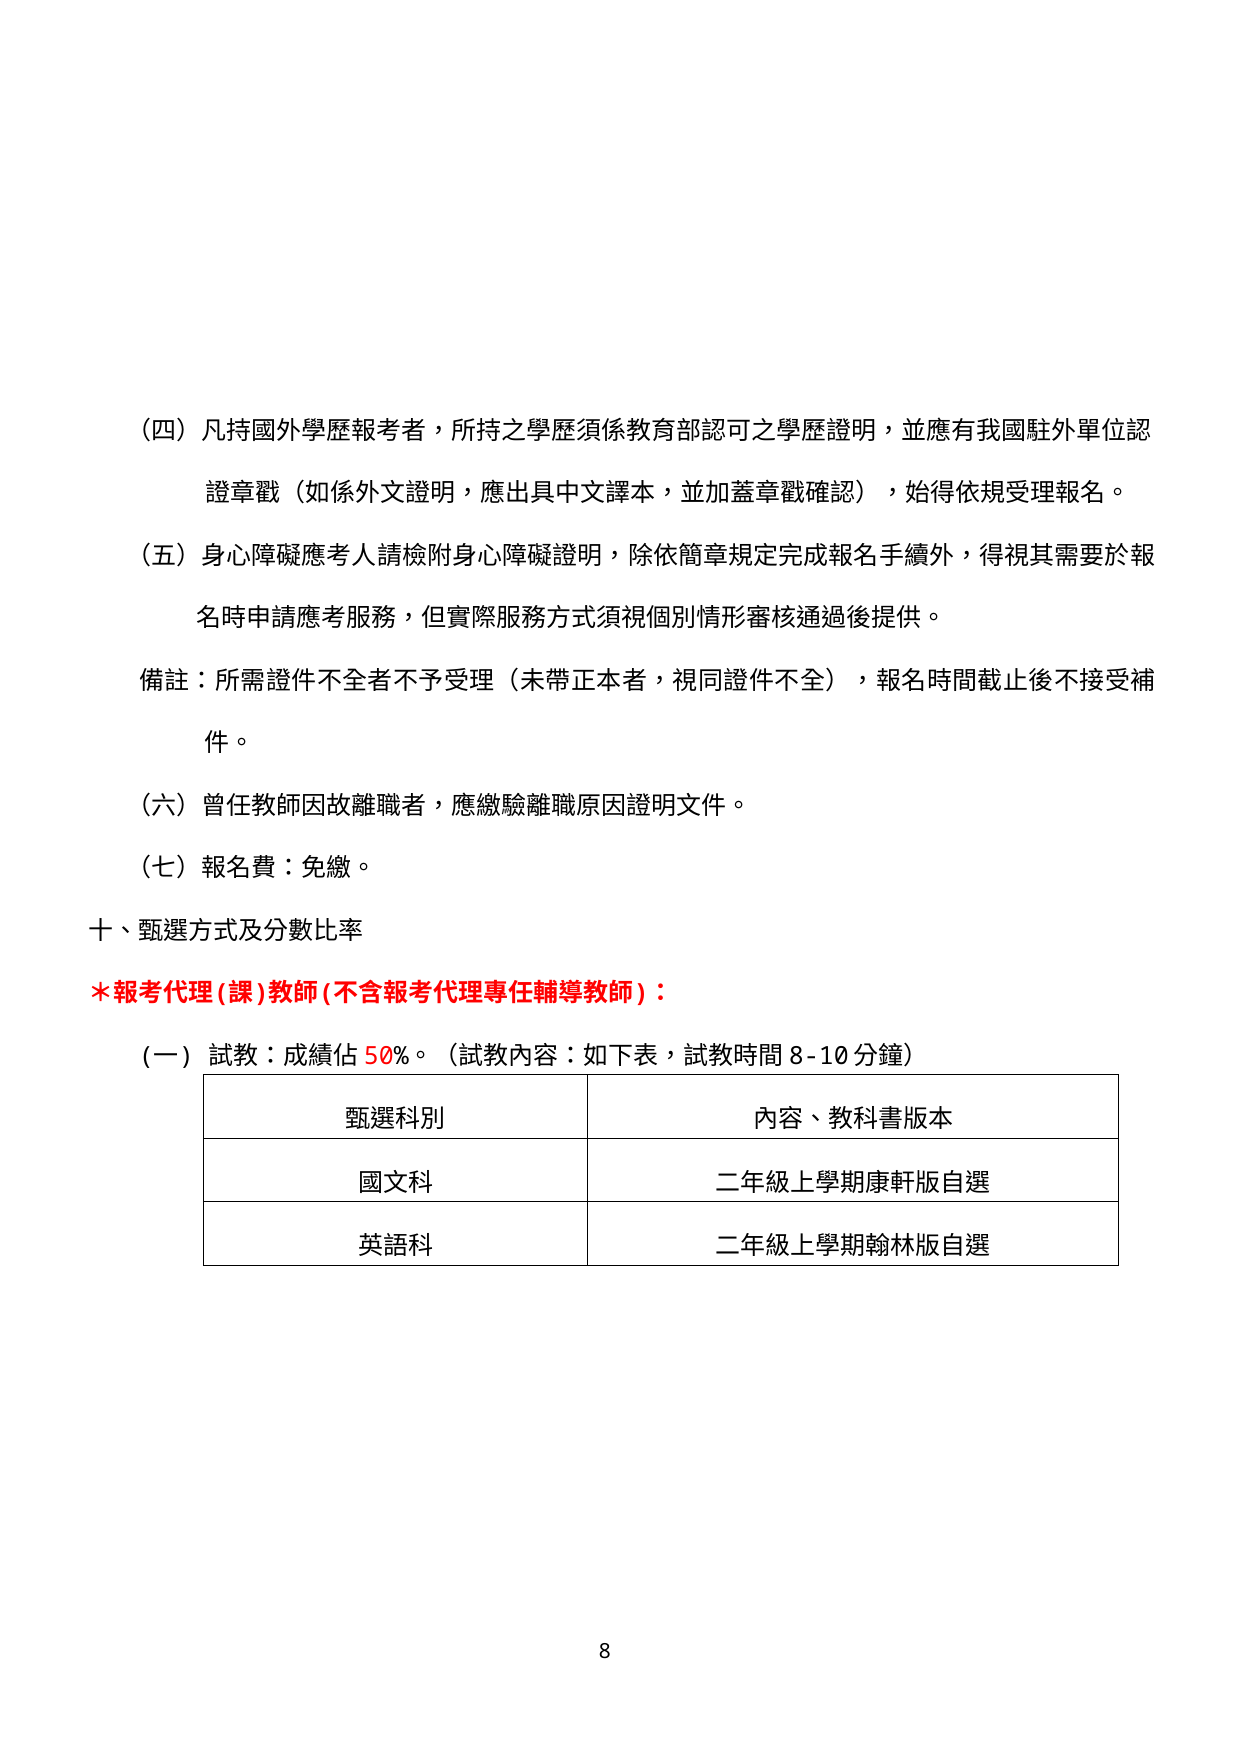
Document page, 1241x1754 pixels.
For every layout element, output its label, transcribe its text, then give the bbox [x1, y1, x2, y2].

text （五）身心障礙應考人請檢附身心障礙證明，除依簡章規定完成報名手續外，得視其需要於報名時申請應考服務，但實際服務方式須視個別情形審核通過後提供。 [126, 512, 1157, 637]
text 備註：所需證件不全者不予受理（未帶正本者，視同證件不全），報名時間截止後不接受補件。 [139, 637, 1157, 762]
text （七）報名費：免繳。 [126, 824, 1157, 887]
table_cell 二年級上學期翰林版自選 [588, 1202, 1118, 1265]
text （四）凡持國外學歷報考者，所持之學歷須係教育部認可之學歷證明，並應有我國駐外單位認證章戳（如係外文證明，應出具中文譯本，並加蓋章戳確認），始得依規受理報名。 [126, 387, 1157, 512]
table_cell 國文科 [204, 1139, 587, 1201]
table_cell 二年級上學期康軒版自選 [588, 1139, 1118, 1201]
text (一) 試教：成績佔50%。（試教內容：如下表，試教時間8-10分鐘） [139, 1012, 1157, 1074]
table_header 內容、教科書版本 [588, 1075, 1118, 1138]
table_cell 英語科 [204, 1202, 587, 1265]
text （六）曾任教師因故離職者，應繳驗離職原因證明文件。 [126, 762, 1157, 824]
table_header 甄選科別 [204, 1075, 587, 1138]
text ＊報考代理(課)教師(不含報考代理專任輔導教師)： [89, 949, 1157, 1012]
text 十、甄選方式及分數比率 [89, 887, 1157, 949]
